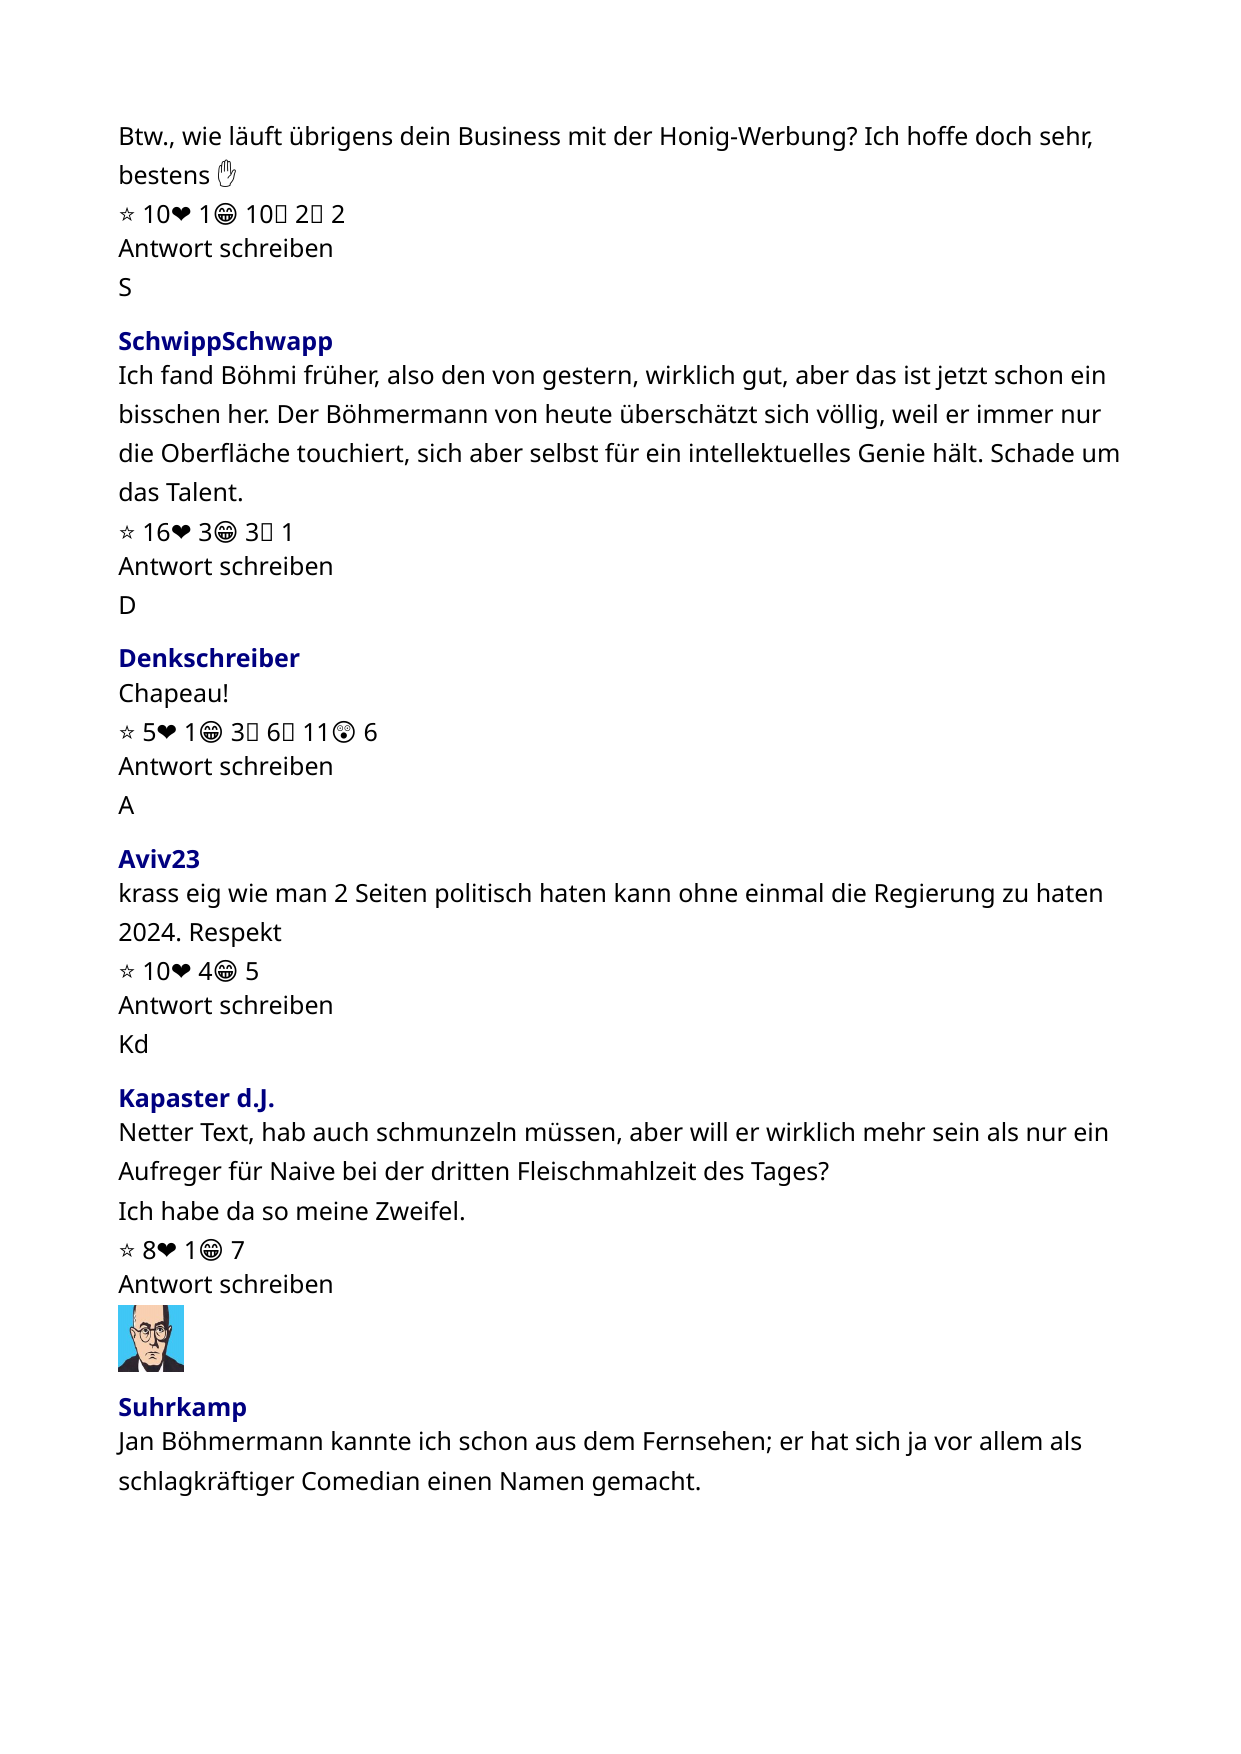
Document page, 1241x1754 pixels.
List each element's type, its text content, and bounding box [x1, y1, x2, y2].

subtitle SchwippSchwapp [118, 323, 1122, 357]
text Antwort schreiben [118, 748, 1122, 782]
text ⭐️ 16❤️ 3😁 3🤨 1 [118, 514, 1122, 548]
text Chapeau! [118, 675, 1122, 709]
text A [118, 788, 1122, 822]
text D [118, 587, 1122, 621]
subtitle Kapaster d.J. [118, 1081, 1122, 1115]
text krass eig wie man 2 Seiten politisch haten kann ohne einmal die Regierung zu haten 2024. Respekt [118, 875, 1122, 949]
picture [118, 1305, 184, 1372]
subtitle Aviv23 [118, 841, 1122, 875]
subtitle Suhrkamp [118, 1390, 1122, 1424]
text Ich fand Böhmi früher, also den von gestern, wirklich gut, aber das ist jetzt schon ein bisschen her. Der Böhmermann von heute überschätzt sich völlig, weil er immer nur die Oberfläche touchiert, sich aber selbst für ein intellektuelles Genie hält. Schade um das Talent. [118, 357, 1122, 509]
text ⭐️ 10❤️ 4😁 5 [118, 954, 1122, 988]
text Antwort schreiben [118, 231, 1122, 264]
text ⭐️ 5❤️ 1😁 3🙁 6🤨 11😲 6 [118, 714, 1122, 748]
text Antwort schreiben [118, 1266, 1122, 1300]
text Netter Text, hab auch schmunzeln müssen, aber will er wirklich mehr sein als nur ein Aufreger für Naive bei der dritten Fleischmahlzeit des Tages? [118, 1115, 1122, 1188]
text S [118, 270, 1122, 304]
text Antwort schreiben [118, 548, 1122, 582]
text Ich habe da so meine Zweifel. [118, 1193, 1122, 1227]
text ⭐️ 8❤️ 1😁 7 [118, 1232, 1122, 1266]
text Jan Böhmermann kannte ich schon aus dem Fernsehen; er hat sich ja vor allem als schlagkräftiger Comedian einen Namen gemacht. [118, 1424, 1122, 1497]
text Btw., wie läuft übrigens dein Business mit der Honig-Werbung? Ich hoffe doch sehr, bestens ✋ [118, 118, 1122, 191]
text ⭐️ 10❤️ 1😁 10🙁 2🤨 2 [118, 196, 1122, 231]
text Kd [118, 1027, 1122, 1061]
text Antwort schreiben [118, 988, 1122, 1022]
subtitle Denkschreiber [118, 641, 1122, 675]
